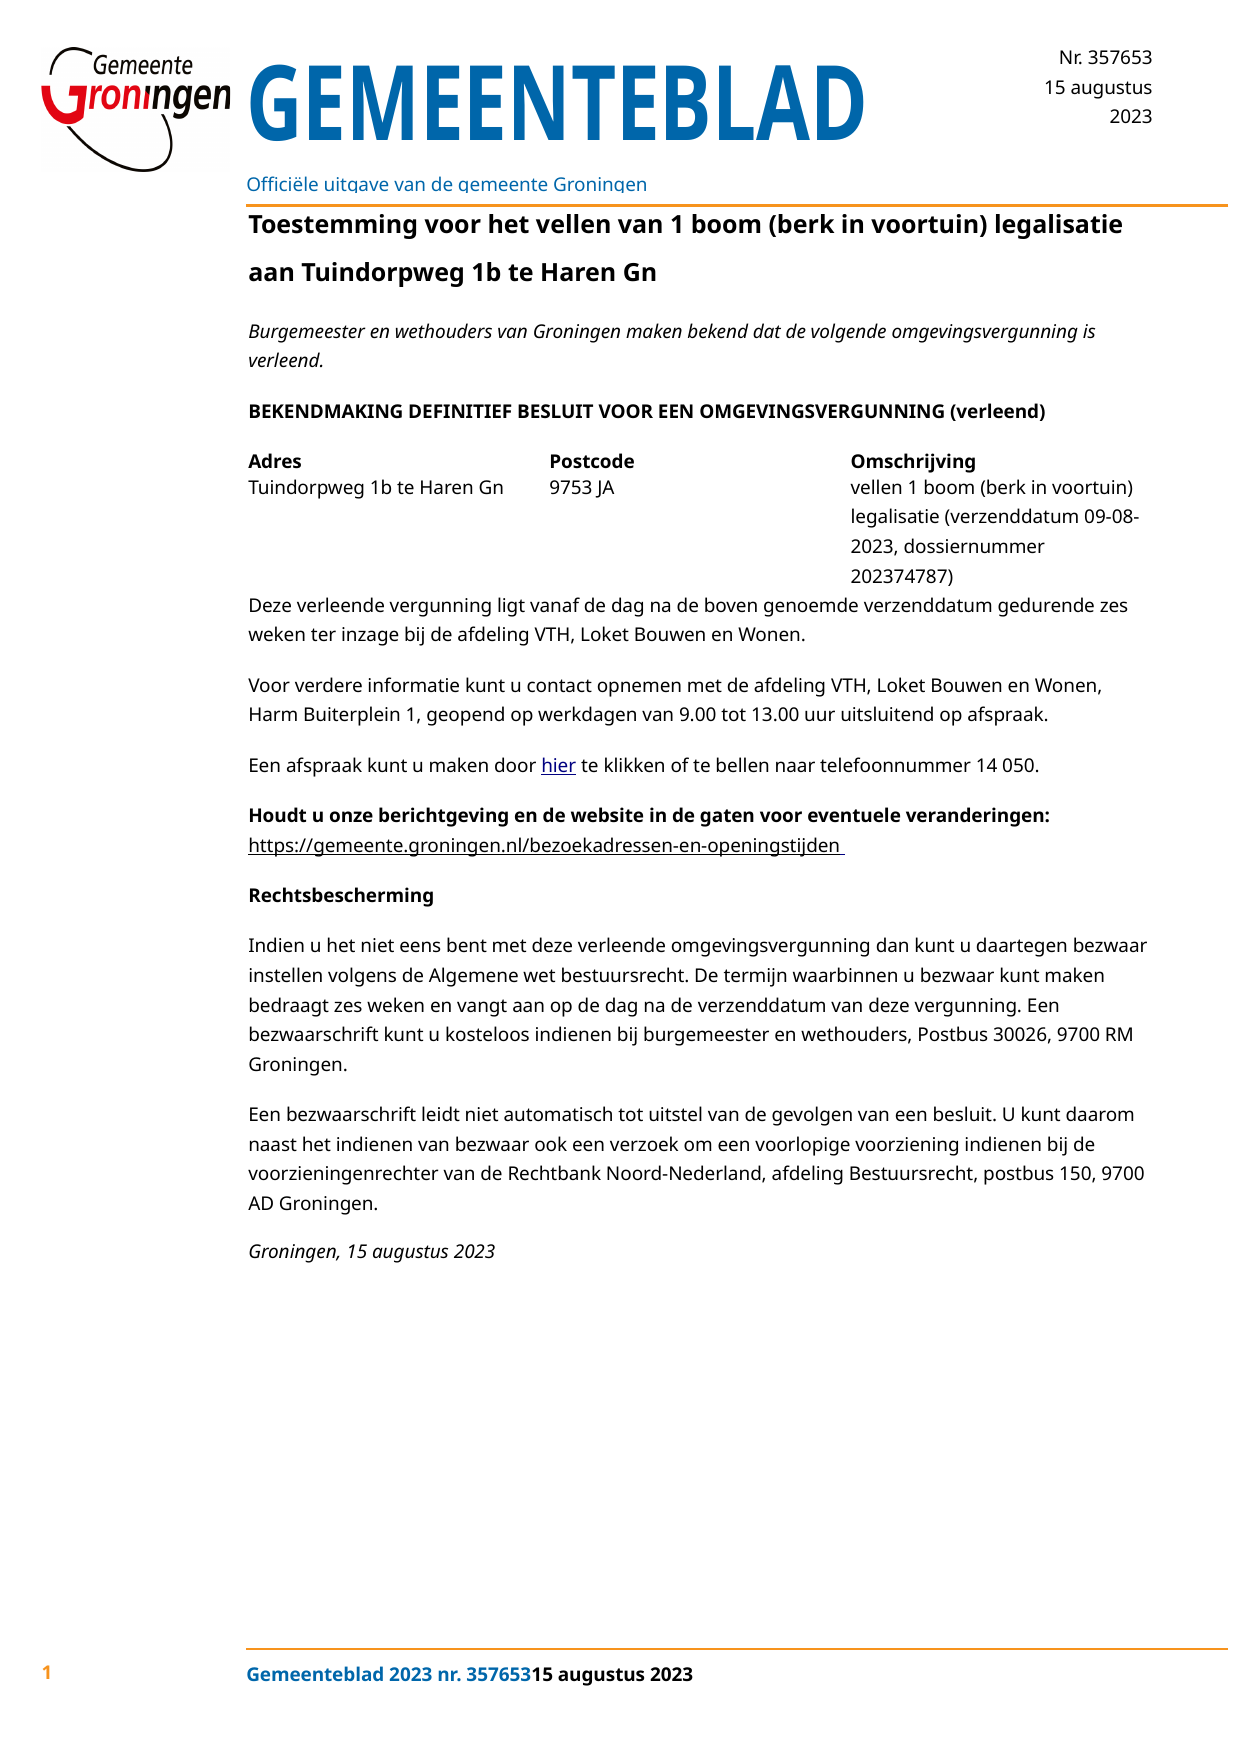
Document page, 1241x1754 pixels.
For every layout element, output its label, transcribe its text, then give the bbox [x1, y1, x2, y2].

text Burgemeester en wethouders van Groningen maken bekend dat de volgende omgevingsvergunning is verleend. [248, 318, 1152, 373]
table_cell vellen 1 boom (berk in voortuin) legalisatie (verzenddatum 09-08-2023, dossiernummer 202374787) [850, 474, 1152, 589]
table_cell Tuindorpweg 1b te Haren Gn [248, 474, 549, 589]
text Voor verdere informatie kunt u contact opnemen met de afdeling VTH, Loket Bouwen en Wonen, Harm Buiterplein 1, geopend op werkdagen van 9.00 tot 13.00 uur uitsluitend op afspraak. [248, 672, 1152, 727]
text Deze verleende vergunning ligt vanaf de dag na de boven genoemde verzenddatum gedurende zes weken ter inzage bij de afdeling VTH, Loket Bouwen en Wonen. [248, 592, 1152, 647]
text Indien u het niet eens bent met deze verleende omgevingsvergunning dan kunt u daartegen bezwaar instellen volgens de Algemene wet bestuursrecht. De termijn waarbinnen u bezwaar kunt maken bedraagt zes weken en vangt aan op de dag na de verzenddatum van deze vergunning. Een bezwaarschrift kunt u kosteloos indienen bij burgemeester en wethouders, Postbus 30026, 9700 RM Groningen. [248, 933, 1152, 1077]
text BEKENDMAKING DEFINITIEF BESLUIT VOOR EEN OMGEVINGSVERGUNNING (verleend) [248, 398, 1152, 424]
text Houdt u onze berichtgeving en de website in de gaten voor eventuele veranderingen: https://gemeente.groningen.nl/bezoekadressen-en-openingstijden [248, 802, 1152, 858]
text Rechtsbescherming [248, 882, 1152, 908]
table_header Postcode [549, 449, 850, 474]
text Groningen, 15 augustus 2023 [248, 1238, 1152, 1264]
text Een bezwaarschrift leidt niet automatisch tot uitstel van de gevolgen van een besluit. U kunt daarom naast het indienen van bezwaar ook een verzoek om een voorlopige voorziening indienen bij de voorzieningenrechter van de Rechtbank Noord-Nederland, afdeling Bestuursrecht, postbus 150, 9700 AD Groningen. [248, 1101, 1152, 1216]
text Toestemming voor het vellen van 1 boom (berk in voortuin) legalisatie aan Tuindorpweg 1b te Haren Gn [248, 207, 1152, 288]
text Een afspraak kunt u maken door hier te klikken of te bellen naar telefoonnummer 14 050. [248, 752, 1152, 778]
picture [41, 47, 231, 172]
table_header Adres [248, 449, 549, 474]
table_header Omschrijving [850, 449, 1152, 474]
table_cell 9753 JA [549, 474, 850, 589]
